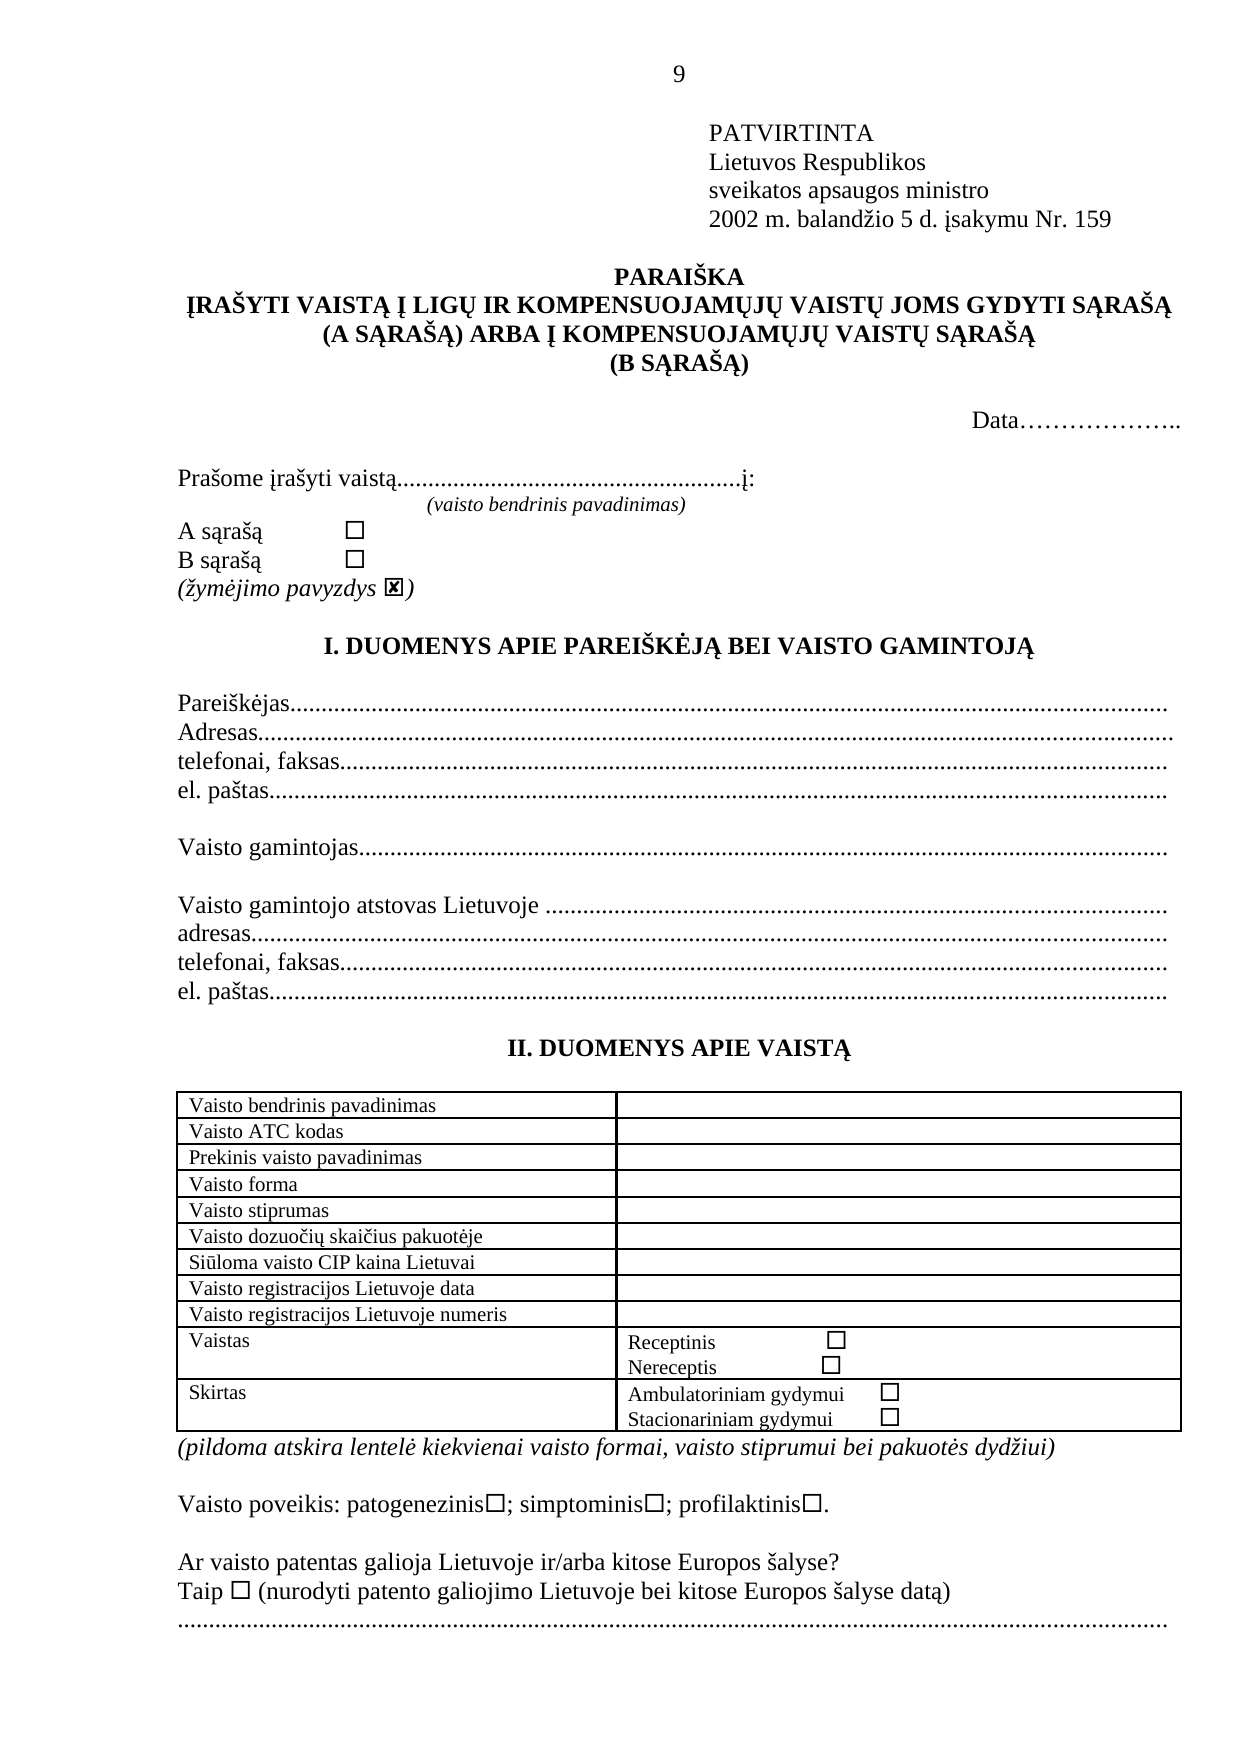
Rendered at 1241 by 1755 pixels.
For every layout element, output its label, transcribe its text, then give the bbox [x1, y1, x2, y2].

table_cell [618, 1276, 1180, 1300]
table_cell Vaistas [178, 1328, 615, 1378]
table_cell Receptinis  Nereceptis  [618, 1328, 1180, 1378]
table_cell Prekinis vaisto pavadinimas [178, 1145, 615, 1169]
table_cell Vaisto stiprumas [178, 1198, 615, 1222]
table_cell Vaisto registracijos Lietuvoje data [178, 1276, 615, 1300]
text (pildoma atskira lentelė kiekvienai vaisto formai, vaisto stiprumui bei pakuotės dydžiui) [177, 1432, 1181, 1461]
text sveikatos apsaugos ministro [177, 176, 1181, 204]
text Prašome įrašyti vaistą į: [177, 463, 1181, 492]
text Data……………….. [177, 406, 1181, 434]
table_cell Vaisto ATC kodas [178, 1119, 615, 1143]
text (B SĄRAŠĄ) [177, 348, 1181, 377]
table_cell [618, 1250, 1180, 1274]
text Taip  (nurodyti patento galiojimo Lietuvoje bei kitose Europos šalyse datą) [177, 1576, 1181, 1604]
text Lietuvos Respublikos [177, 147, 1181, 176]
table_cell [618, 1171, 1180, 1196]
text PATVIRTINTA [709, 118, 1181, 147]
text Vaisto poveikis: patogenezinis; simptominis; profilaktinis. [177, 1489, 1181, 1518]
text Vaisto gamintojas [177, 832, 1181, 861]
text el. paštas [177, 775, 1181, 803]
text ĮRAŠYTI VAISTĄ Į LIGŲ IR KOMPENSUOJAMŲJŲ VAISTŲ JOMS GYDYTI SĄRAŠĄ (A SĄRAŠĄ) ARBA Į KOMPENSUOJAMŲJŲ VAISTŲ SĄRAŠĄ [177, 291, 1181, 348]
text adresas [177, 918, 1181, 947]
text (vaisto bendrinis pavadinimas) [177, 492, 1181, 516]
table_cell Vaisto forma [178, 1171, 615, 1196]
table_header [618, 1093, 1180, 1117]
text telefonai, faksas [177, 746, 1181, 775]
table_cell [618, 1145, 1180, 1169]
table_cell [618, 1224, 1180, 1248]
table_header Vaisto bendrinis pavadinimas [178, 1093, 615, 1117]
text telefonai, faksas [177, 947, 1181, 976]
text 2002 m. balandžio 5 d. įsakymu Nr. 159 [177, 204, 1181, 233]
text Ar vaisto patentas galioja Lietuvoje ir/arba kitose Europos šalyse? [177, 1547, 1181, 1576]
table_cell Skirtas [178, 1380, 615, 1430]
text II. DUOMENYS APIE VAISTĄ [177, 1033, 1181, 1062]
text PARAIŠKA [177, 262, 1181, 291]
text (žymėjimo pavyzdys ) [177, 573, 1181, 602]
text I. DUOMENYS APIE PAREIŠKĖJĄ BEI VAISTO GAMINTOJĄ [177, 631, 1181, 660]
table_cell Vaisto registracijos Lietuvoje numeris [178, 1302, 615, 1326]
table_cell Siūloma vaisto CIP kaina Lietuvai [178, 1250, 615, 1274]
table_cell [618, 1119, 1180, 1143]
table_cell [618, 1302, 1180, 1326]
text el. paštas [177, 976, 1181, 1005]
table_cell Ambulatoriniam gydymui  Stacionariniam gydymui  [618, 1380, 1180, 1430]
text Pareiškėjas [177, 688, 1181, 717]
text Adresas [177, 717, 1181, 746]
text A sąrašą  [177, 516, 1181, 545]
table_cell [618, 1198, 1180, 1222]
table_cell Vaisto dozuočių skaičius pakuotėje [178, 1224, 615, 1248]
text Vaisto gamintojo atstovas Lietuvoje [177, 890, 1181, 918]
text B sąrašą  [177, 545, 1181, 573]
